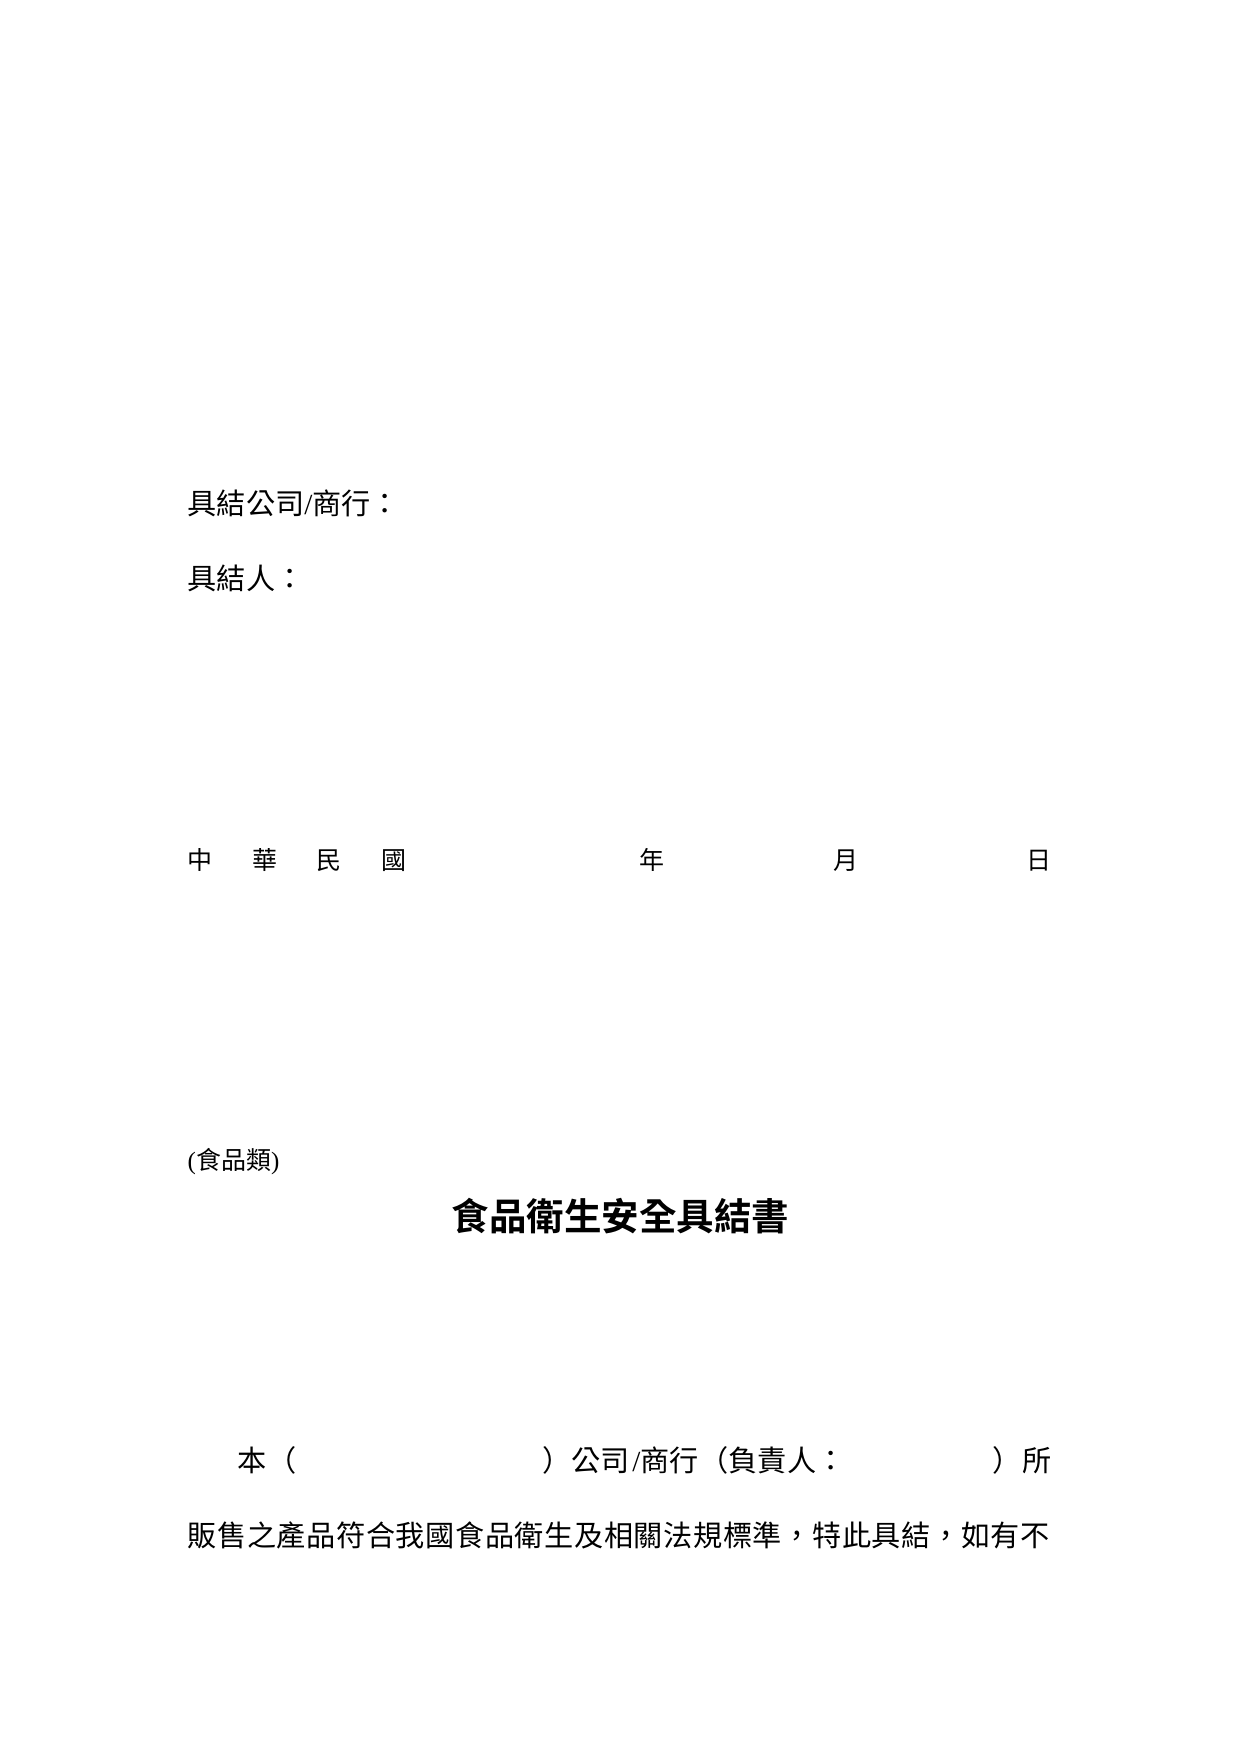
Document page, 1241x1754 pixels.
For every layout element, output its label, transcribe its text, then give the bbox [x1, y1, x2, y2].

text 本（ ）公司/商行（負責人： ）所販售之產品符合我國食品衛生及相關法規標準，特此具結，如有不 [187, 1421, 1053, 1571]
text 中華民國 年 月 日 [187, 839, 1053, 877]
text 食品衛生安全具結書 [187, 1177, 1053, 1252]
text 具結公司/商行： [187, 464, 1053, 539]
text (食品類) [187, 1139, 1053, 1177]
text 具結人： [187, 539, 1053, 614]
